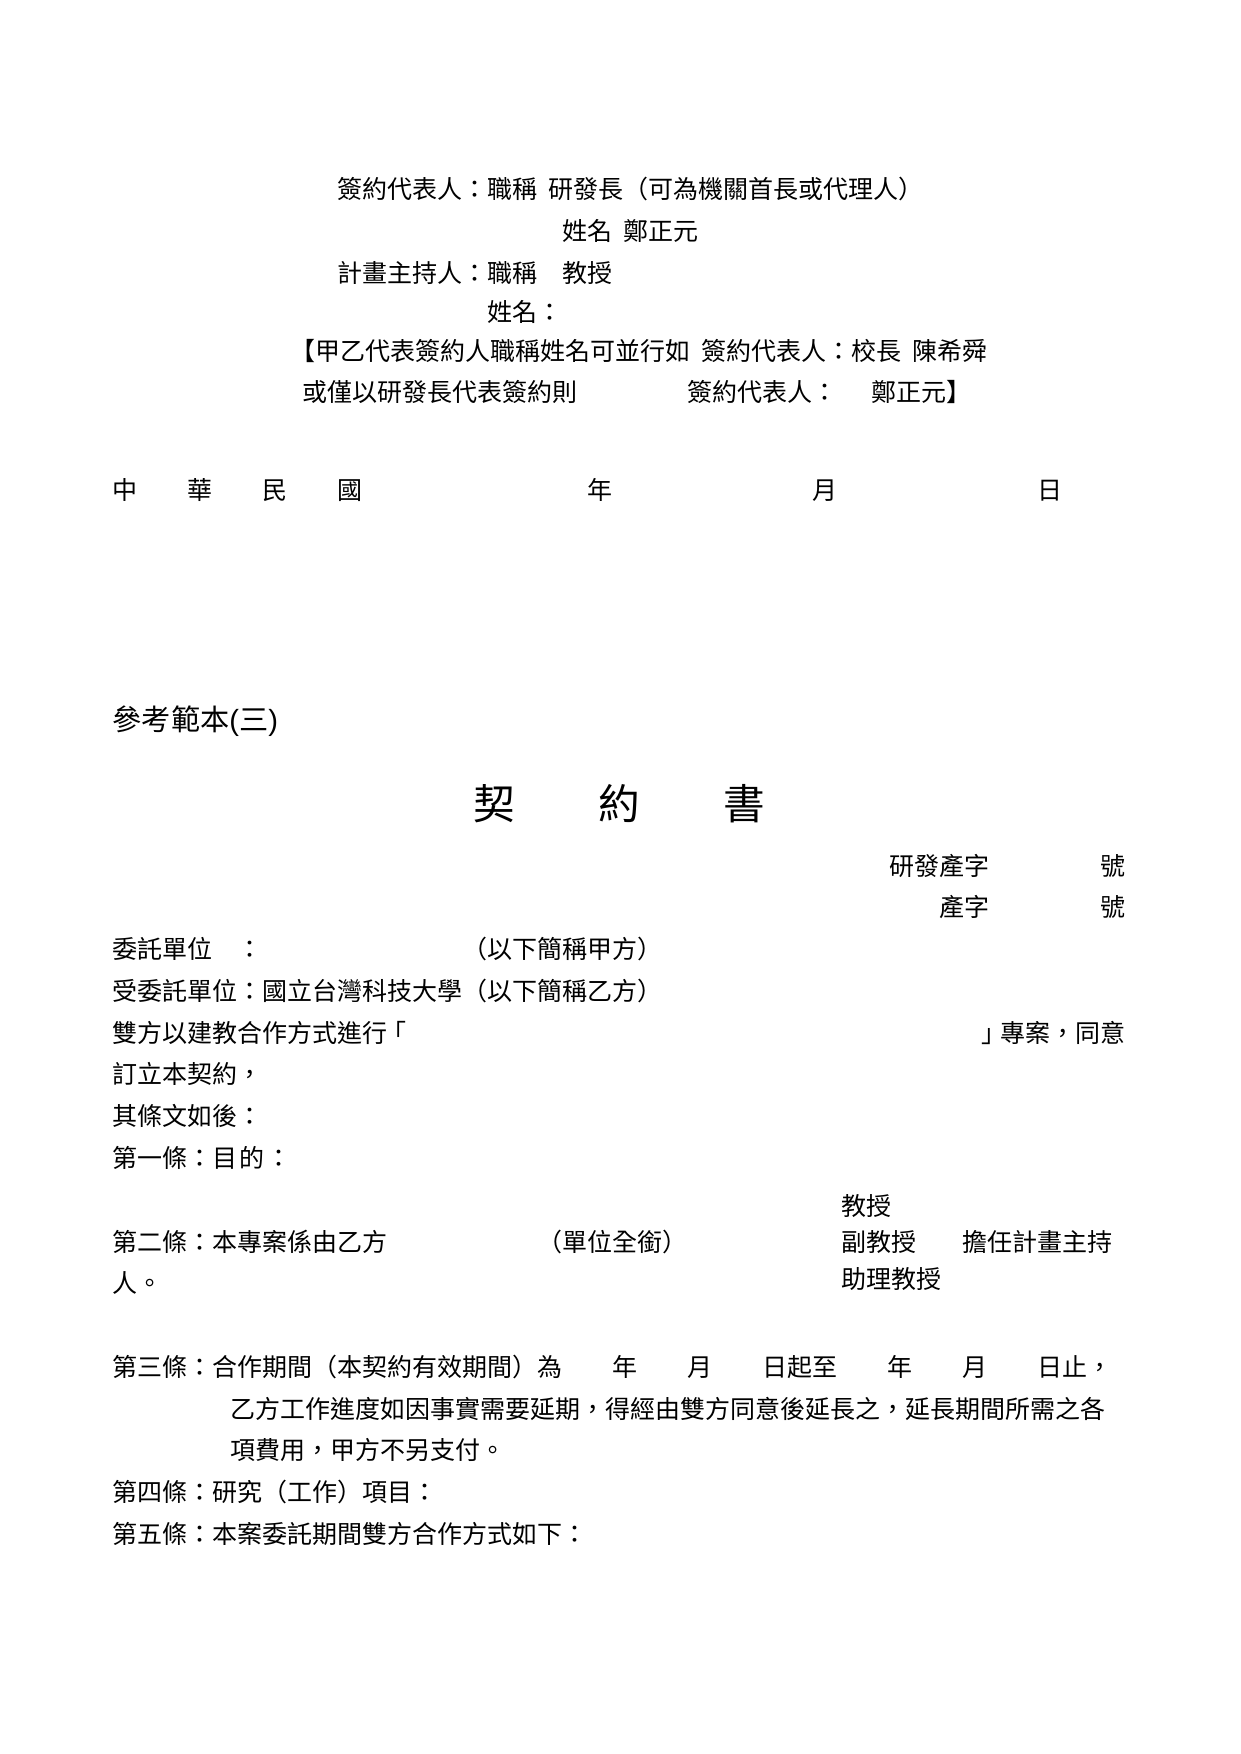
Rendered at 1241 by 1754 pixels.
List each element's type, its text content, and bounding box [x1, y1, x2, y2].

text 第二條：本專案係由乙方 （單位全銜） 擔任計畫主持人。 [112, 1219, 1125, 1303]
text 第五條：本案委託期間雙方合作方式如下： [112, 1512, 1125, 1553]
subtitle 參考範本(三) [112, 676, 1125, 760]
text 姓名： [112, 292, 1125, 328]
text 受委託單位：國立台灣科技大學（以下簡稱乙方） [112, 969, 1125, 1010]
text 簽約代表人：職稱 研發長（可為機關首長或代理人） [112, 167, 1125, 209]
text 第四條：研究（工作）項目： [112, 1470, 1125, 1512]
text 或僅以研發長代表簽約則 簽約代表人： 鄭正元】 [290, 370, 1125, 412]
text 第三條：合作期間（本契約有效期間）為 年 月 日起至 年 月 日止，乙方工作進度如因事實需要延期，得經由雙方同意後延長之，延長期間所需之各項費用，甲方不另支付。 [112, 1344, 1125, 1470]
text 產字 號 [112, 885, 1125, 927]
text 委託單位 ： （以下簡稱甲方） [112, 927, 1125, 969]
text 教授 [842, 1187, 977, 1223]
text 第一條：目的： [112, 1136, 1125, 1177]
text 契 約 書 [112, 760, 1125, 843]
text 計畫主持人：職稱 教授 [112, 250, 1125, 292]
text 其條文如後： [112, 1094, 1125, 1136]
text 【甲乙代表簽約人職稱姓名可並行如 簽約代表人：校長 陳希舜 [290, 328, 1125, 370]
text 助理教授 [842, 1259, 977, 1295]
text 研發產字 號 [112, 843, 1125, 885]
text 雙方以建教合作方式進行「 」專案，同意訂立本契約， [112, 1010, 1125, 1094]
text 中 華 民 國 年 月 日 [112, 467, 1125, 509]
text 姓名 鄭正元 [112, 209, 1125, 250]
text 副教授 [842, 1223, 977, 1259]
